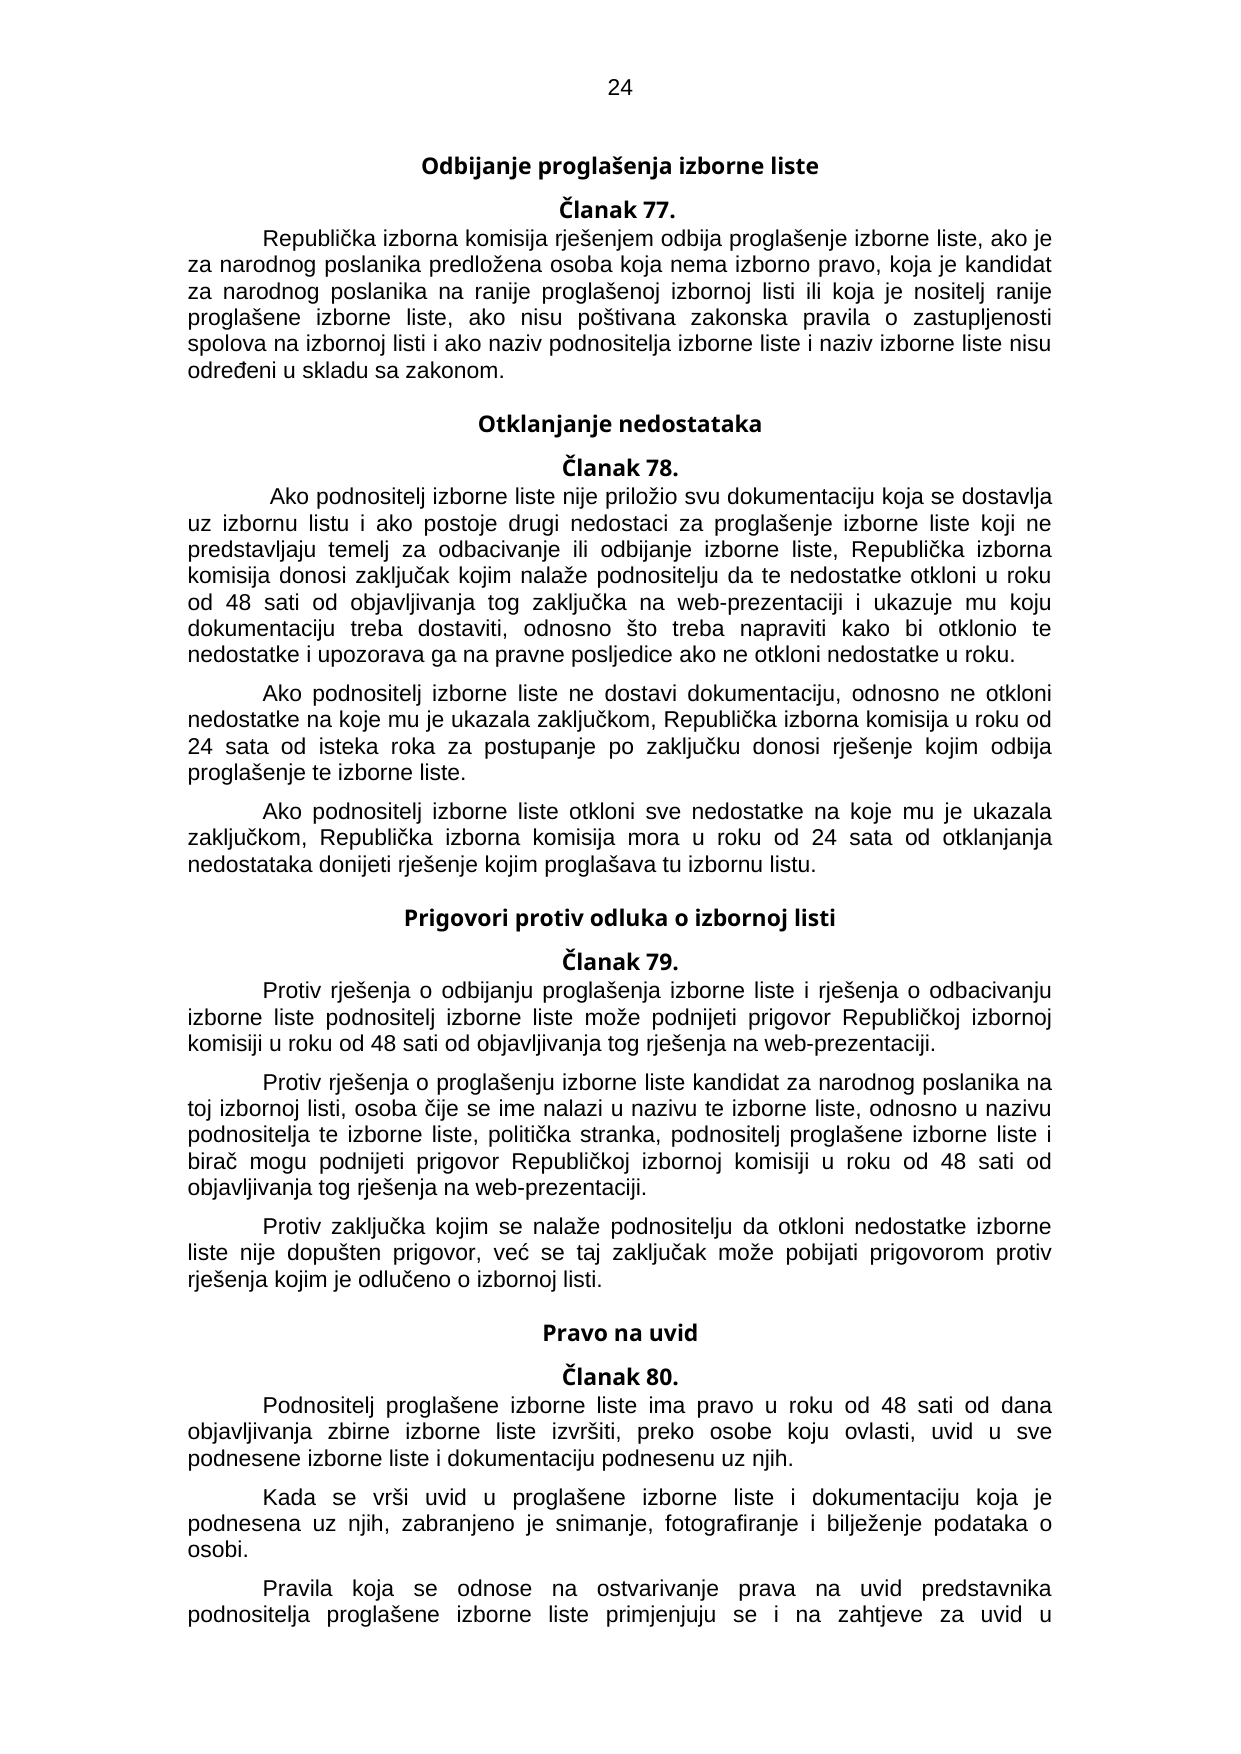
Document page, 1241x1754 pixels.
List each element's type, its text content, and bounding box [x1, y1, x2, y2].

text Protiv rješenja o proglašenju izborne liste kandidat za narodnog poslanika na toj izbornoj listi, osoba čije se ime nalazi u nazivu te izborne liste, odnosno u nazivu podnositelja te izborne liste, politička stranka, podnositelj proglašene izborne liste i birač mogu podnijeti prigovor Republičkoj izbornoj komisiji u roku od 48 sati od objavljivanja tog rješenja na web-prezentaciji. [187, 1069, 1053, 1200]
text Odbijanje proglašenja izborne liste [262, 150, 978, 181]
text Protiv rješenja o odbijanju proglašenja izborne liste i rješenja o odbacivanju izborne liste podnositelj izborne liste može podnijeti prigovor Republičkoj izbornoj komisiji u roku od 48 sati od objavljivanja tog rješenja na web-prezentaciji. [187, 977, 1053, 1056]
text Republička izborna komisija rješenjem odbija proglašenje izborne liste, ako je za narodnog poslanika predložena osoba koja nema izborno pravo, koja je kandidat za narodnog poslanika na ranije proglašenoj izbornoj listi ili koja je nositelj ranije proglašene izborne liste, ako nisu poštivana zakonska pravila o zastupljenosti spolova na izbornoj listi i ako naziv podnositelja izborne liste i naziv izborne liste nisu određeni u skladu sa zakonom. [187, 225, 1053, 383]
text Protiv zaključka kojim se nalaže podnositelju da otkloni nedostatke izborne liste nije dopušten prigovor, već se taj zaključak može pobijati prigovorom protiv rješenja kojim je odlučeno o izbornoj listi. [187, 1213, 1053, 1292]
text Kada se vrši uvid u proglašene izborne liste i dokumentaciju koja je podnesena uz njih, zabranjeno je snimanje, fotografiranje i bilježenje podataka o osobi. [187, 1483, 1053, 1563]
text Članak 78. [262, 452, 978, 483]
text Pravo na uvid [262, 1317, 978, 1348]
text Pravila koja se odnose na ostvarivanje prava na uvid predstavnika podnositelja proglašene izborne liste primjenjuju se i na zahtjeve za uvid u [187, 1575, 1053, 1628]
text Podnositelj proglašene izborne liste ima pravo u roku od 48 sati od dana objavljivanja zbirne izborne liste izvršiti, preko osobe koju ovlasti, uvid u sve podnesene izborne liste i dokumentaciju podnesenu uz njih. [187, 1392, 1053, 1471]
text Ako podnositelj izborne liste nije priložio svu dokumentaciju koja se dostavlja uz izbornu listu i ako postoje drugi nedostaci za proglašenje izborne liste koji ne predstavljaju temelj za odbacivanje ili odbijanje izborne liste, Republička izborna komisija donosi zaključak kojim nalaže podnositelju da te nedostatke otkloni u roku od 48 sati od objavljivanja tog zaključka na web-prezentaciji i ukazuje mu koju dokumentaciju treba dostaviti, odnosno što treba napraviti kako bi otklonio te nedostatke i upozorava ga na pravne posljedice ako ne otkloni nedostatke u roku. [187, 483, 1053, 668]
text Ako podnositelj izborne liste otkloni sve nedostatke na koje mu je ukazala zaključkom, Republička izborna komisija mora u roku od 24 sata od otklanjanja nedostataka donijeti rješenje kojim proglašava tu izbornu listu. [187, 798, 1053, 877]
text Članak 79. [262, 946, 978, 977]
text Članak 77. [262, 194, 978, 225]
text Prigovori protiv odluka o izbornoj listi [262, 902, 978, 933]
text Članak 80. [262, 1361, 978, 1392]
text Ako podnositelj izborne liste ne dostavi dokumentaciju, odnosno ne otkloni nedostatke na koje mu je ukazala zaključkom, Republička izborna komisija u roku od 24 sata od isteka roka za postupanje po zaključku donosi rješenje kojim odbija proglašenje te izborne liste. [187, 680, 1053, 786]
text Otklanjanje nedostataka [262, 408, 978, 439]
